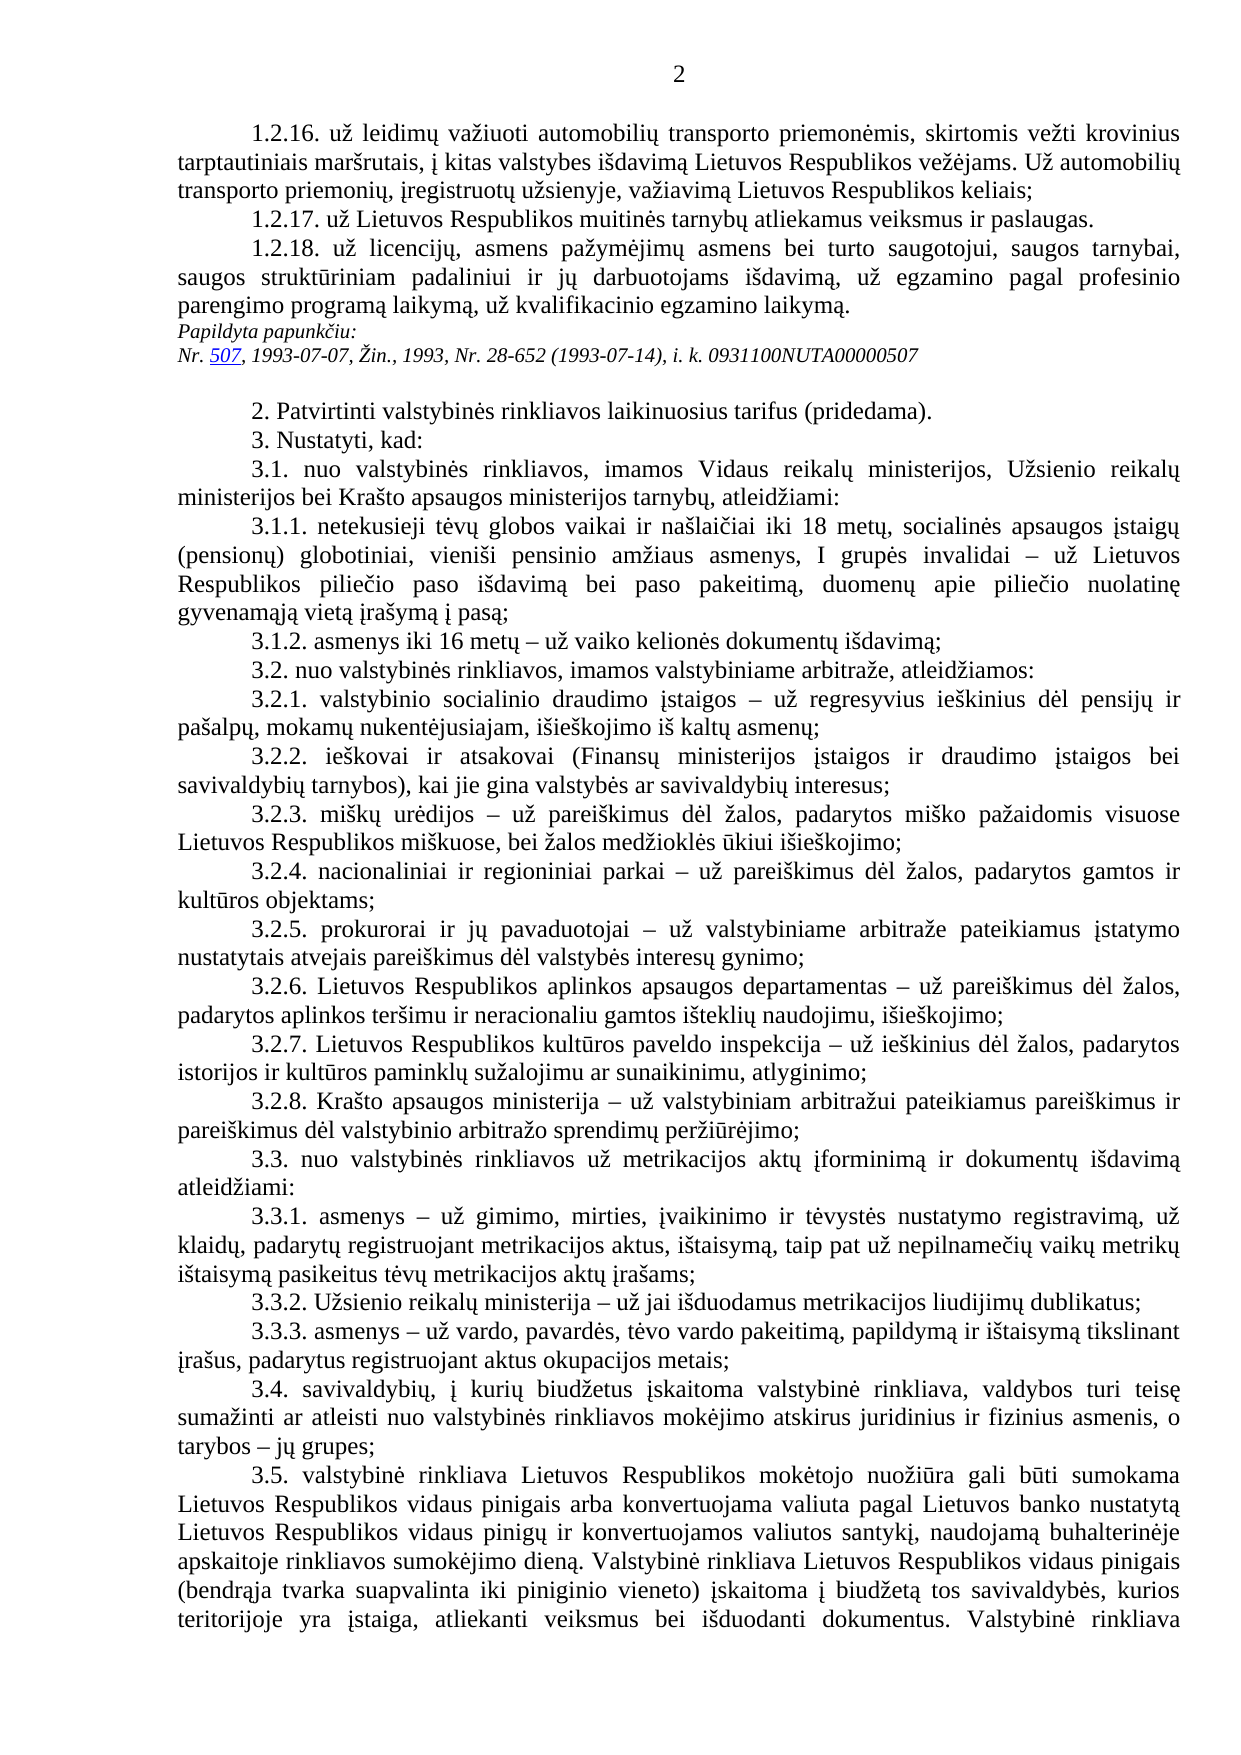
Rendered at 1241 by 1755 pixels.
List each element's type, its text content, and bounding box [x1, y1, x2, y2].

text 3.3.3. asmenys – už vardo, pavardės, tėvo vardo pakeitimą, papildymą ir ištaisymą tikslinant įrašus, padarytus registruojant aktus okupacijos metais; [177, 1316, 1181, 1374]
text 3.3. nuo valstybinės rinkliavos už metrikacijos aktų įforminimą ir dokumentų išdavimą atleidžiami: [177, 1144, 1181, 1201]
text 1.2.16. už leidimų važiuoti automobilių transporto priemonėmis, skirtomis vežti krovinius tarptautiniais maršrutais, į kitas valstybes išdavimą Lietuvos Respublikos vežėjams. Už automobilių transporto priemonių, įregistruotų užsienyje, važiavimą Lietuvos Respublikos keliais; [177, 118, 1181, 204]
text 3.3.2. Užsienio reikalų ministerija – už jai išduodamus metrikacijos liudijimų dublikatus; [177, 1287, 1181, 1316]
text 3.2.6. Lietuvos Respublikos aplinkos apsaugos departamentas – už pareiškimus dėl žalos, padarytos aplinkos teršimu ir neracionaliu gamtos išteklių naudojimu, išieškojimo; [177, 971, 1181, 1029]
text 3.1. nuo valstybinės rinkliavos, imamos Vidaus reikalų ministerijos, Užsienio reikalų ministerijos bei Krašto apsaugos ministerijos tarnybų, atleidžiami: [177, 454, 1181, 511]
text 1.2.17. už Lietuvos Respublikos muitinės tarnybų atliekamus veiksmus ir paslaugas. [177, 204, 1181, 233]
text 3.2.7. Lietuvos Respublikos kultūros paveldo inspekcija – už ieškinius dėl žalos, padarytos istorijos ir kultūros paminklų sužalojimu ar sunaikinimu, atlyginimo; [177, 1029, 1181, 1086]
text 3.2.8. Krašto apsaugos ministerija – už valstybiniam arbitražui pateikiamus pareiškimus ir pareiškimus dėl valstybinio arbitražo sprendimų peržiūrėjimo; [177, 1086, 1181, 1144]
text Nr. 507, 1993-07-07, Žin., 1993, Nr. 28-652 (1993-07-14), i. k. 0931100NUTA00000507 [177, 343, 1181, 367]
text 3.1.1. netekusieji tėvų globos vaikai ir našlaičiai iki 18 metų, socialinės apsaugos įstaigų (pensionų) globotiniai, vieniši pensinio amžiaus asmenys, I grupės invalidai – už Lietuvos Respublikos piliečio paso išdavimą bei paso pakeitimą, duomenų apie piliečio nuolatinę gyvenamąją vietą įrašymą į pasą; [177, 511, 1181, 626]
text 3. Nustatyti, kad: [177, 425, 1181, 454]
text Papildyta papunkčiu: [177, 319, 1181, 343]
text 3.2.5. prokurorai ir jų pavaduotojai – už valstybiniame arbitraže pateikiamus įstatymo nustatytais atvejais pareiškimus dėl valstybės interesų gynimo; [177, 914, 1181, 971]
text 3.3.1. asmenys – už gimimo, mirties, įvaikinimo ir tėvystės nustatymo registravimą, už klaidų, padarytų registruojant metrikacijos aktus, ištaisymą, taip pat už nepilnamečių vaikų metrikų ištaisymą pasikeitus tėvų metrikacijos aktų įrašams; [177, 1201, 1181, 1287]
text 3.5. valstybinė rinkliava Lietuvos Respublikos mokėtojo nuožiūra gali būti sumokama Lietuvos Respublikos vidaus pinigais arba konvertuojama valiuta pagal Lietuvos banko nustatytą Lietuvos Respublikos vidaus pinigų ir konvertuojamos valiutos santykį, naudojamą buhalterinėje apskaitoje rinkliavos sumokėjimo dieną. Valstybinė rinkliava Lietuvos Respublikos vidaus pinigais (bendrąja tvarka suapvalinta iki piniginio vieneto) įskaitoma į biudžetą tos savivaldybės, kurios teritorijoje yra įstaiga, atliekanti veiksmus bei išduodanti dokumentus. Valstybinė rinkliava [177, 1460, 1181, 1632]
text 1.2.18. už licencijų, asmens pažymėjimų asmens bei turto saugotojui, saugos tarnybai, saugos struktūriniam padaliniui ir jų darbuotojams išdavimą, už egzamino pagal profesinio parengimo programą laikymą, už kvalifikacinio egzamino laikymą. [177, 233, 1181, 319]
text 3.2.2. ieškovai ir atsakovai (Finansų ministerijos įstaigos ir draudimo įstaigos bei savivaldybių tarnybos), kai jie gina valstybės ar savivaldybių interesus; [177, 741, 1181, 799]
text 3.2.1. valstybinio socialinio draudimo įstaigos – už regresyvius ieškinius dėl pensijų ir pašalpų, mokamų nukentėjusiajam, išieškojimo iš kaltų asmenų; [177, 684, 1181, 741]
text 3.4. savivaldybių, į kurių biudžetus įskaitoma valstybinė rinkliava, valdybos turi teisę sumažinti ar atleisti nuo valstybinės rinkliavos mokėjimo atskirus juridinius ir fizinius asmenis, o tarybos – jų grupes; [177, 1374, 1181, 1460]
text 3.1.2. asmenys iki 16 metų – už vaiko kelionės dokumentų išdavimą; [177, 626, 1181, 655]
text 2. Patvirtinti valstybinės rinkliavos laikinuosius tarifus (pridedama). [177, 396, 1181, 425]
text 3.2.4. nacionaliniai ir regioniniai parkai – už pareiškimus dėl žalos, padarytos gamtos ir kultūros objektams; [177, 856, 1181, 914]
text 3.2.3. miškų urėdijos – už pareiškimus dėl žalos, padarytos miško pažaidomis visuose Lietuvos Respublikos miškuose, bei žalos medžioklės ūkiui išieškojimo; [177, 799, 1181, 856]
text 3.2. nuo valstybinės rinkliavos, imamos valstybiniame arbitraže, atleidžiamos: [177, 655, 1181, 684]
